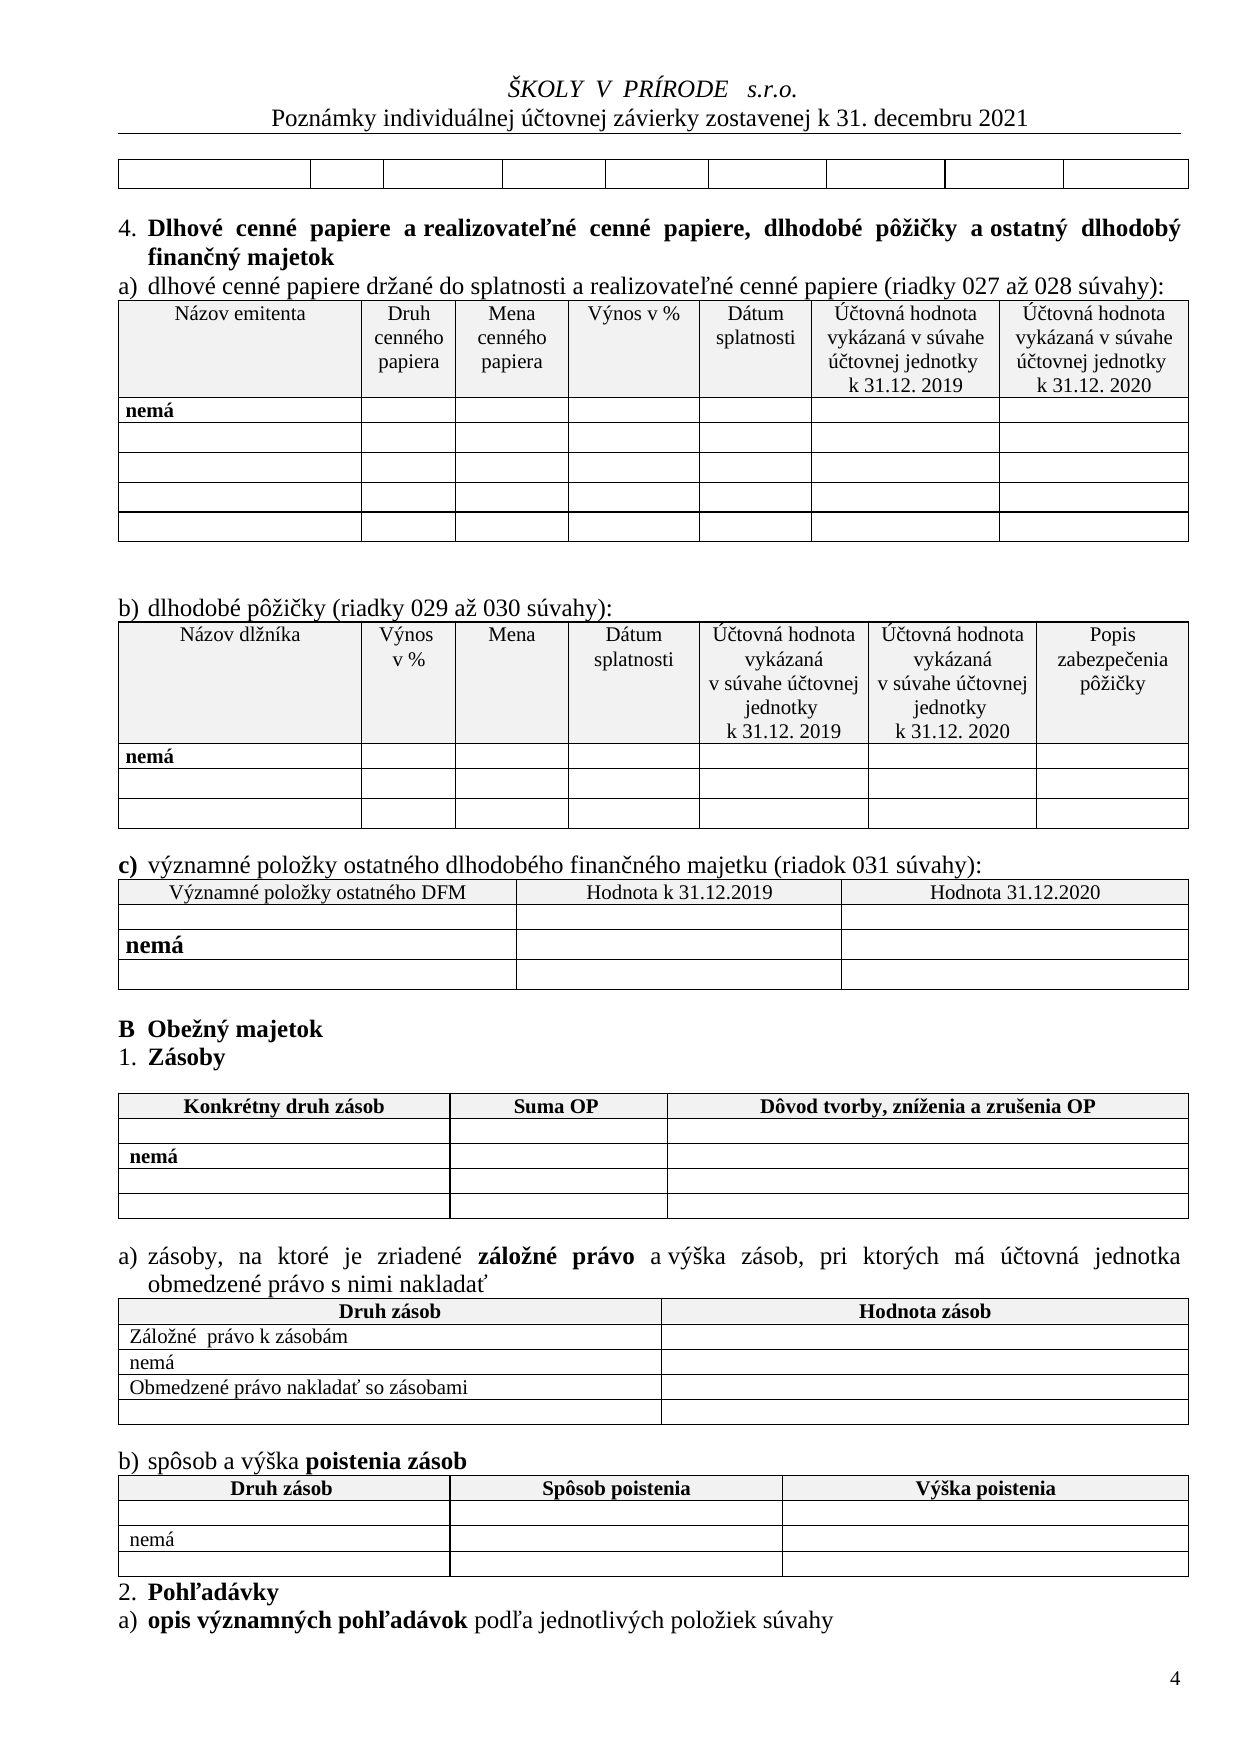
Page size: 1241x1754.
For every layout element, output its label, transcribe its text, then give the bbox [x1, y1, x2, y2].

table_cell [569, 799, 699, 827]
table_cell [700, 483, 811, 511]
table_cell [668, 1144, 1188, 1168]
table_cell [606, 160, 708, 188]
table_header Popis zabezpečenia pôžičky [1037, 623, 1188, 743]
table_cell [783, 1526, 1188, 1551]
table_cell [119, 799, 361, 827]
table_cell [451, 1119, 667, 1143]
table_cell [700, 744, 868, 768]
table_cell [503, 160, 605, 188]
table_cell [662, 1375, 1188, 1399]
table_cell [842, 930, 1188, 959]
table_cell [456, 483, 568, 511]
table_cell [362, 423, 455, 452]
table_header Druh cenného papiera [362, 301, 455, 397]
table_header Druh zásob [119, 1476, 449, 1500]
table_cell Záložné právo k zásobám [119, 1325, 661, 1348]
table_cell [119, 1194, 449, 1218]
table_cell [119, 1119, 449, 1143]
table_cell [668, 1194, 1188, 1218]
table_cell [869, 769, 1036, 798]
table_cell [362, 453, 455, 482]
table_header Účtovná hodnota vykázaná v súvahe účtovnej jednotky k 31.12. 2020 [1000, 301, 1188, 397]
table_header Účtovná hodnota vykázaná v súvahe účtovnej jednotky k 31.12. 2019 [700, 623, 868, 743]
table_cell [1000, 483, 1188, 511]
table_cell [700, 799, 868, 827]
table_cell nemá [119, 398, 361, 422]
table_header Hodnota zásob [662, 1299, 1188, 1323]
table_cell [119, 769, 361, 798]
table_cell [456, 744, 568, 768]
table_cell [1037, 799, 1188, 827]
table_header Výnos v % [362, 623, 455, 743]
table_cell [569, 398, 699, 422]
list Zásoby [118, 1042, 1181, 1071]
table_header Účtovná hodnota vykázaná v súvahe účtovnej jednotky k 31.12. 2020 [869, 623, 1036, 743]
table_cell [517, 960, 841, 988]
table_header Výška poistenia [783, 1476, 1188, 1500]
table_cell [668, 1119, 1188, 1143]
table_cell [119, 160, 310, 188]
table_cell [456, 513, 568, 541]
table_cell [384, 160, 502, 188]
table_header Dôvod tvorby, zníženia a zrušenia OP [668, 1094, 1188, 1118]
table_cell [812, 453, 999, 482]
table_cell [119, 453, 361, 482]
table_cell [946, 160, 1063, 188]
table_header Suma OP [451, 1094, 667, 1118]
table_cell [700, 423, 811, 452]
table_cell Obmedzené právo nakladať so zásobami [119, 1375, 661, 1399]
table_cell [456, 769, 568, 798]
table_header Dátum splatnosti [569, 623, 699, 743]
table_cell [812, 423, 999, 452]
table_cell [700, 513, 811, 541]
table_cell [569, 453, 699, 482]
table_header Mena cenného papiera [456, 301, 568, 397]
table_header Výnos v % [569, 301, 699, 397]
table_header Hodnota k 31.12.2019 [517, 880, 841, 904]
table_header Významné položky ostatného DFM [119, 880, 516, 904]
table_cell [827, 160, 944, 188]
table_header Účtovná hodnota vykázaná v súvahe účtovnej jednotky k 31.12. 2019 [812, 301, 999, 397]
table_cell [451, 1169, 667, 1193]
table_header Spôsob poistenia [451, 1476, 782, 1500]
table_cell nemá [119, 1350, 661, 1374]
table_cell [869, 799, 1036, 827]
table_cell [517, 905, 841, 929]
table_cell [362, 483, 455, 511]
table_cell [119, 1552, 449, 1576]
table_cell [119, 513, 361, 541]
table_cell [451, 1194, 667, 1218]
table_cell [451, 1552, 782, 1576]
table_header Druh zásob [119, 1299, 661, 1323]
table_cell [1037, 744, 1188, 768]
table_cell nemá [119, 744, 361, 768]
table_cell [700, 398, 811, 422]
table_cell [1000, 513, 1188, 541]
table_cell [119, 1169, 449, 1193]
table_cell [700, 453, 811, 482]
list zásoby, na ktoré je zriadené záložné právo a výška zásob, pri ktorých má účtovná jednotka obmedzené právo s nimi nakladať [118, 1241, 1181, 1298]
table_cell [668, 1169, 1188, 1193]
table_cell [517, 930, 841, 959]
table_cell [812, 483, 999, 511]
table_cell [783, 1552, 1188, 1576]
table_cell [456, 398, 568, 422]
table_cell [119, 960, 516, 988]
table_cell [569, 423, 699, 452]
list opis významných pohľadávok podľa jednotlivých položiek súvahy [118, 1605, 1181, 1634]
table_cell [662, 1325, 1188, 1348]
table_cell [662, 1400, 1188, 1424]
table_cell [119, 1501, 449, 1525]
table_cell [842, 905, 1188, 929]
table_cell [119, 905, 516, 929]
table_cell [456, 423, 568, 452]
table_cell [362, 398, 455, 422]
list dlhodobé pôžičky (riadky 029 až 030 súvahy): [118, 593, 1181, 621]
table_cell [362, 744, 455, 768]
table_header Mena [456, 623, 568, 743]
table_cell [451, 1144, 667, 1168]
table_cell [783, 1501, 1188, 1525]
list Dlhové cenné papiere a realizovateľné cenné papiere, dlhodobé pôžičky a ostatný dlhodobý finančný majetok [118, 213, 1181, 271]
table_cell [1064, 160, 1188, 188]
table_cell [569, 483, 699, 511]
table_cell [451, 1501, 782, 1525]
table_cell [709, 160, 826, 188]
table_cell [311, 160, 383, 188]
table_header Názov emitenta [119, 301, 361, 397]
table_cell [1000, 398, 1188, 422]
list významné položky ostatného dlhodobého finančného majetku (riadok 031 súvahy): [118, 850, 1181, 879]
table_cell nemá [119, 1526, 449, 1551]
table_cell [569, 513, 699, 541]
table_cell [1000, 423, 1188, 452]
table_cell [812, 513, 999, 541]
table_cell nemá [119, 930, 516, 959]
list spôsob a výška poistenia zásob [118, 1446, 1181, 1475]
table_cell [842, 960, 1188, 988]
table_cell [119, 1400, 661, 1424]
list Pohľadávky [118, 1577, 1181, 1605]
table_cell [451, 1526, 782, 1551]
table_cell [812, 398, 999, 422]
table_cell [569, 744, 699, 768]
table_cell [362, 769, 455, 798]
text B Obežný majetok [118, 1014, 1181, 1042]
table_cell [119, 423, 361, 452]
table_cell [700, 769, 868, 798]
table_cell [362, 799, 455, 827]
table_cell [362, 513, 455, 541]
table_header Hodnota 31.12.2020 [842, 880, 1188, 904]
list dlhové cenné papiere držané do splatnosti a realizovateľné cenné papiere (riadky 027 až 028 súvahy): [118, 271, 1181, 300]
table_cell [1000, 453, 1188, 482]
table_header Dátum splatnosti [700, 301, 811, 397]
table_cell [662, 1350, 1188, 1374]
table_header Konkrétny druh zásob [119, 1094, 449, 1118]
table_header Názov dlžníka [119, 623, 361, 743]
table_cell [456, 453, 568, 482]
table_cell [1037, 769, 1188, 798]
table_cell nemá [119, 1144, 449, 1168]
table_cell [456, 799, 568, 827]
table_cell [119, 483, 361, 511]
table_cell [569, 769, 699, 798]
table_cell [869, 744, 1036, 768]
